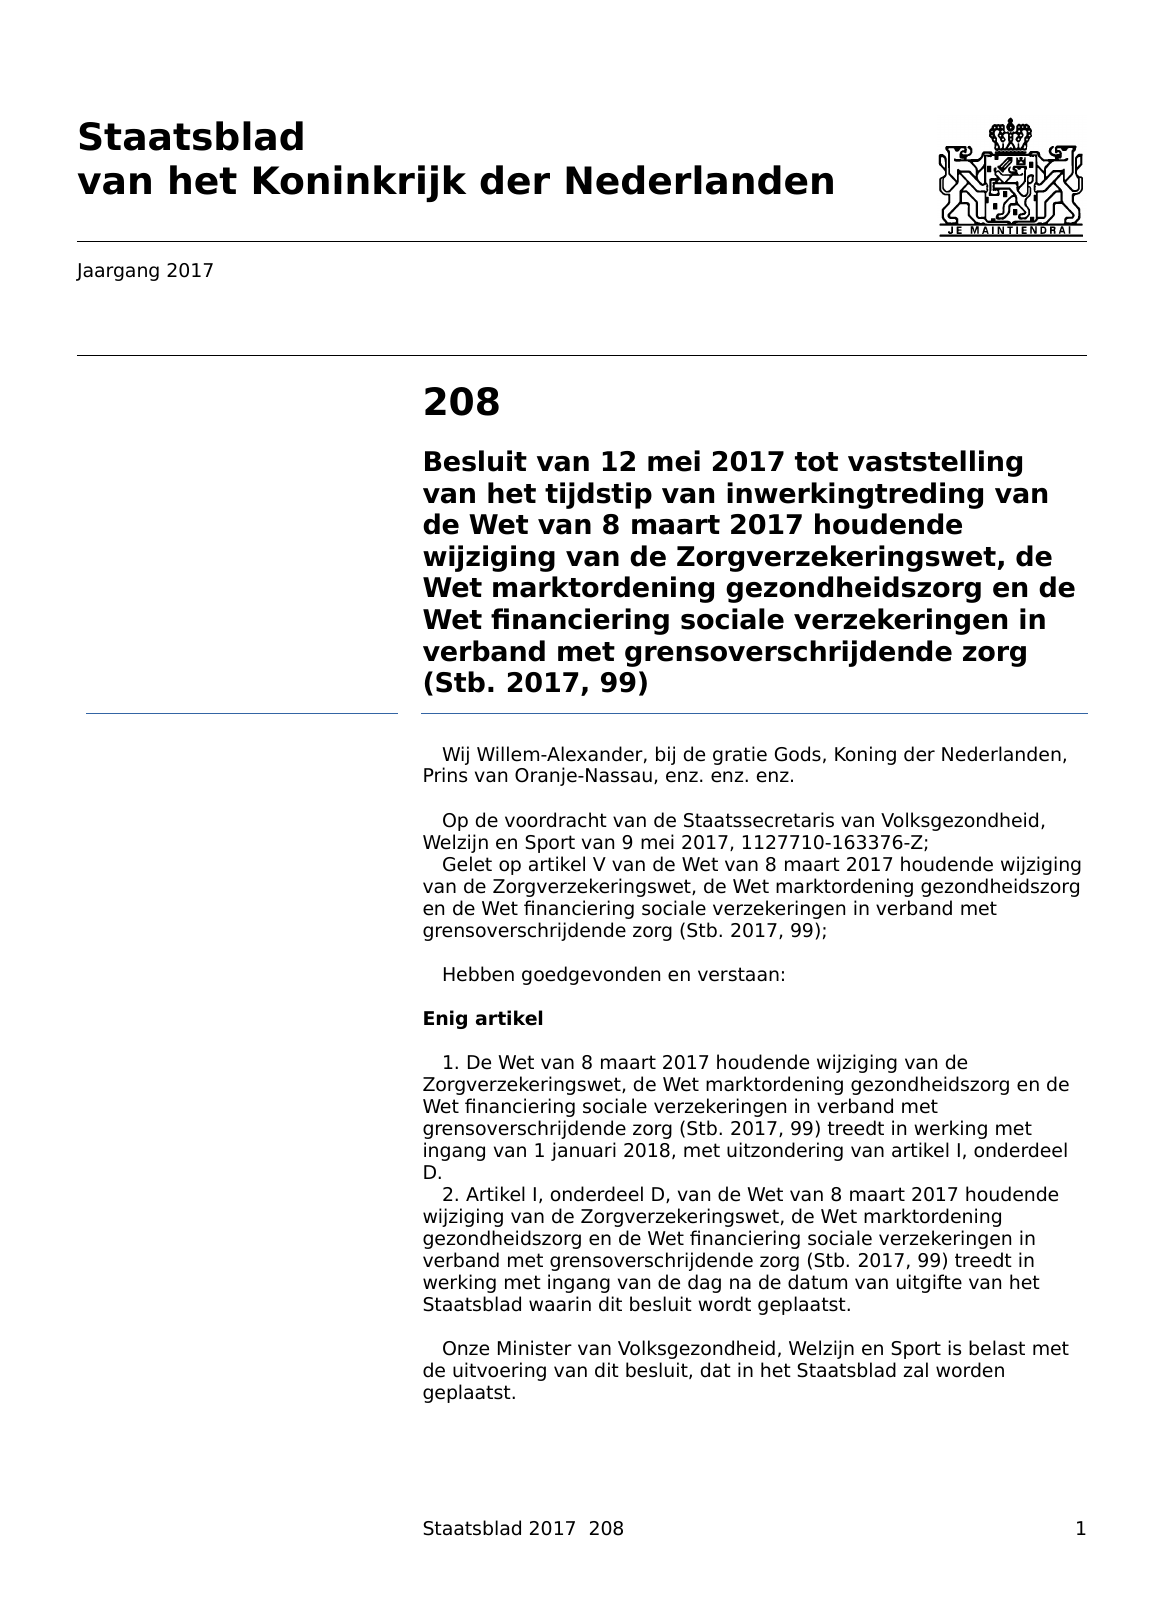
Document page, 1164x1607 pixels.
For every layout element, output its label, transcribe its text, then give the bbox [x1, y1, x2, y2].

table_header Staatsblad van het Koninkrijk der Nederlanden [77, 100, 886, 241]
text 2. Artikel I, onderdeel D, van de Wet van 8 maart 2017 houdende wijziging van de Zorgverzekeringswet, de Wet marktordening gezondheidszorg en de Wet financiering sociale verzekeringen in verband met grensoverschrijdende zorg (Stb. 2017, 99) treedt in werking met ingang van de dag na de datum van uitgifte van het Staatsblad waarin dit besluit wordt geplaatst. [422, 1184, 1087, 1316]
subtitle Enig artikel [422, 1008, 1087, 1030]
text Op de voordracht van de Staatssecretaris van Volksgezondheid, Welzijn en Sport van 9 mei 2017, 1127710-163376-Z; [422, 809, 1087, 853]
text Besluit van 12 mei 2017 tot vaststelling van het tijdstip van inwerkingtreding van de Wet van 8 maart 2017 houdende wijziging van de Zorgverzekeringswet, de Wet marktordening gezondheidszorg en de Wet financiering sociale verzekeringen in verband met grensoverschrijdende zorg (Stb. 2017, 99) [422, 447, 1087, 699]
picture [936, 115, 1087, 240]
subtitle 208 [422, 381, 1087, 424]
text Wij Willem-Alexander, bij de gratie Gods, Koning der Nederlanden, Prins van Oranje-Nassau, enz. enz. enz. [422, 743, 1087, 787]
table_cell Jaargang 2017 [77, 242, 1087, 355]
text Hebben goedgevonden en verstaan: [422, 964, 1087, 986]
text Gelet op artikel V van de Wet van 8 maart 2017 houdende wijziging van de Zorgverzekeringswet, de Wet marktordening gezondheidszorg en de Wet financiering sociale verzekeringen in verband met grensoverschrijdende zorg (Stb. 2017, 99); [422, 853, 1087, 941]
text Onze Minister van Volksgezondheid, Welzijn en Sport is belast met de uitvoering van dit besluit, dat in het Staatsblad zal worden geplaatst. [422, 1338, 1087, 1404]
text 1. De Wet van 8 maart 2017 houdende wijziging van de Zorgverzekeringswet, de Wet marktordening gezondheidszorg en de Wet financiering sociale verzekeringen in verband met grensoverschrijdende zorg (Stb. 2017, 99) treedt in werking met ingang van 1 januari 2018, met uitzondering van artikel I, onderdeel D. [422, 1052, 1087, 1184]
table_header [886, 100, 1087, 241]
